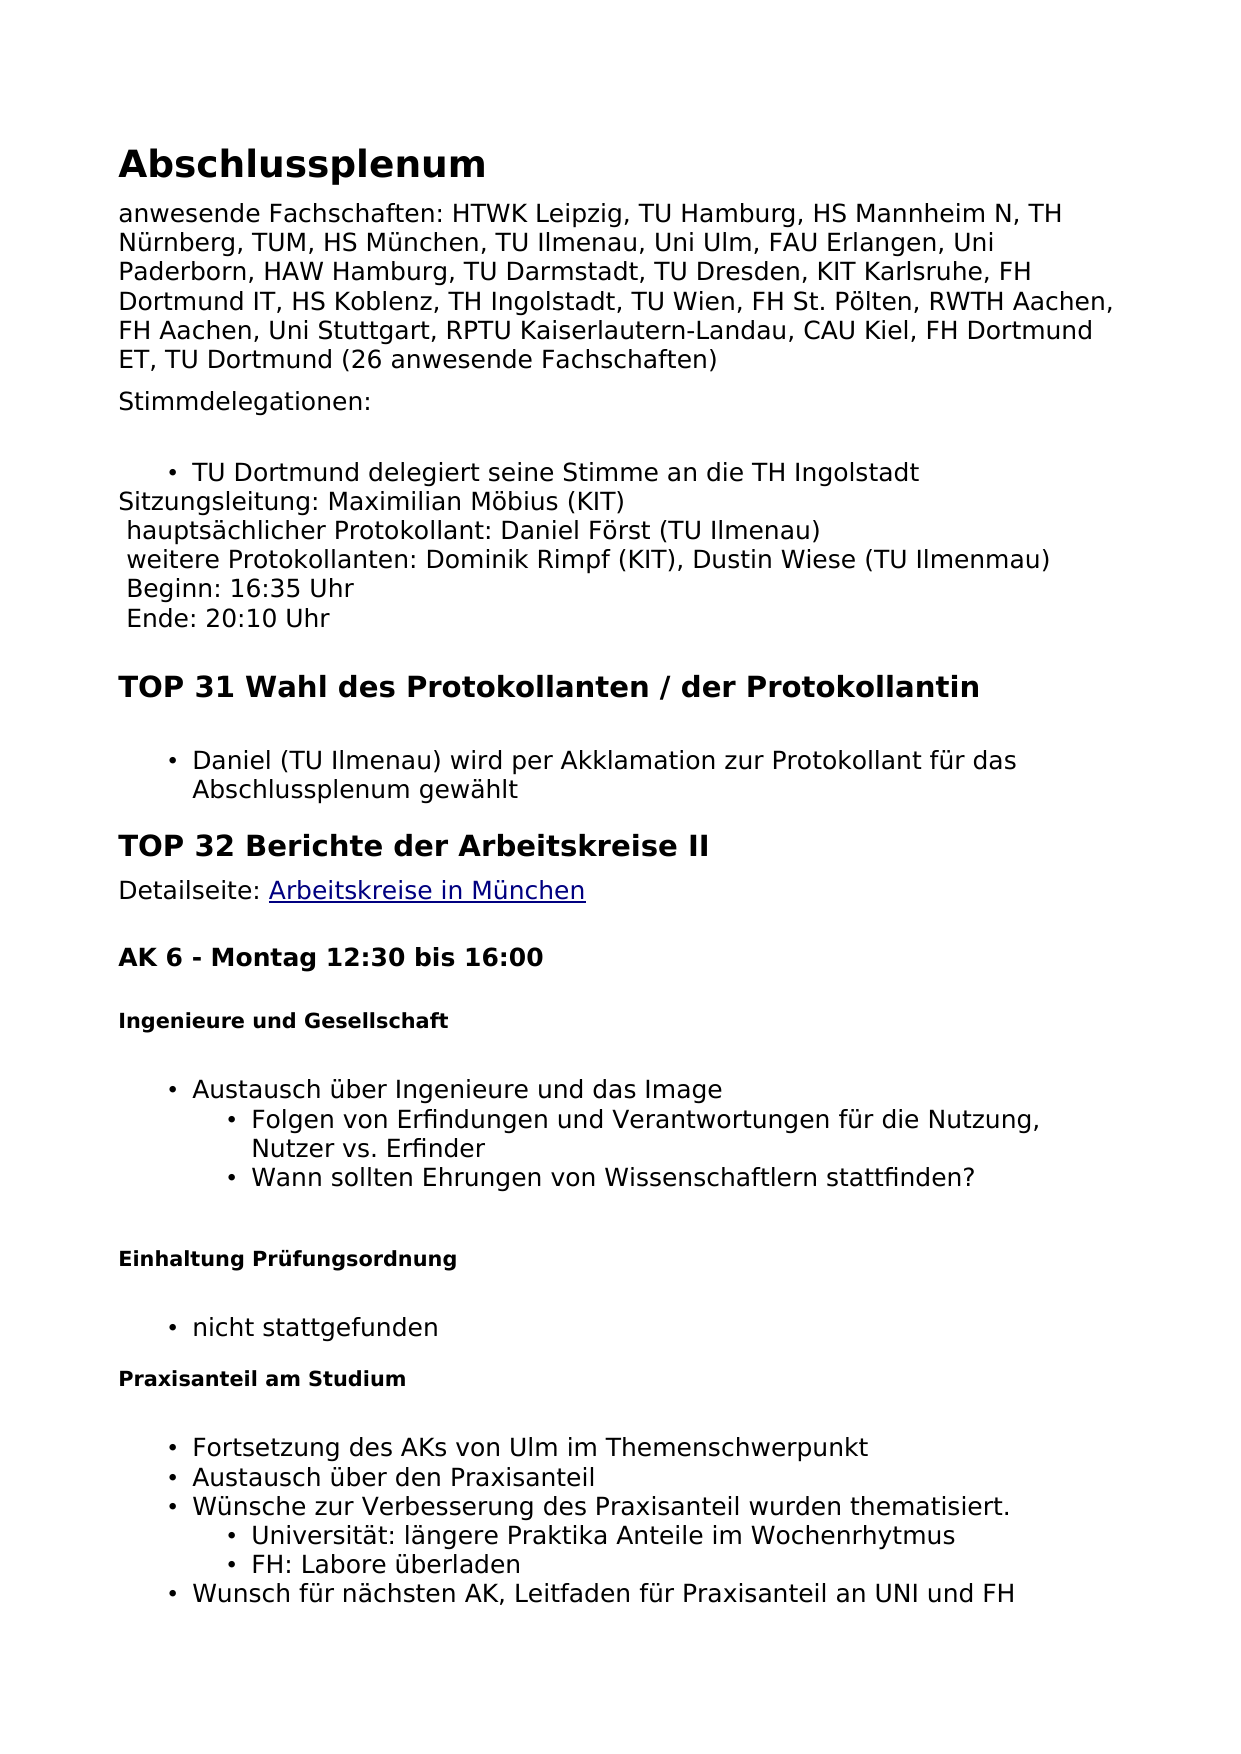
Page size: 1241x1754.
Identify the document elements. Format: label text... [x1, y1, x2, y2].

list Austausch über Ingenieure und das Image [177, 1076, 1122, 1105]
text anwesende Fachschaften: HTWK Leipzig, TU Hamburg, HS Mannheim N, TH Nürnberg, TUM, HS München, TU Ilmenau, Uni Ulm, FAU Erlangen, Uni Paderborn, HAW Hamburg, TU Darmstadt, TU Dresden, KIT Karlsruhe, FH Dortmund IT, HS Koblenz, TH Ingolstadt, TU Wien, FH St. Pölten, RWTH Aachen, FH Aachen, Uni Stuttgart, RPTU Kaiserlautern-Landau, CAU Kiel, FH Dortmund ET, TU Dortmund (26 anwesende Fachschaften) [118, 199, 1122, 374]
text Detailseite: Arbeitskreise in München [118, 876, 1122, 905]
text Stimmdelegationen: [118, 387, 1122, 416]
list Wann sollten Ehrungen von Wissenschaftlern stattfinden? [236, 1163, 1122, 1192]
list TU Dortmund delegiert seine Stimme an die TH Ingolstadt [177, 458, 1122, 487]
subtitle TOP 31 Wahl des Protokollanten / der Protokollantin [118, 670, 1122, 704]
subtitle TOP 32 Berichte der Arbeitskreise II [118, 830, 1122, 864]
list Fortsetzung des AKs von Ulm im Themenschwerpunkt [177, 1433, 1122, 1463]
subtitle Abschlussplenum [118, 143, 1122, 187]
subtitle Ingenieure und Gesellschaft [118, 1009, 1122, 1034]
list FH: Labore überladen [236, 1550, 1122, 1579]
text Sitzungsleitung: Maximilian Möbius (KIT) hauptsächlicher Protokollant: Daniel Först (TU Ilmenau) weitere Protokollanten: Dominik Rimpf (KIT), Dustin Wiese (TU Ilmenmau) Beginn: 16:35 Uhr Ende: 20:10 Uhr [118, 487, 1122, 633]
list Daniel (TU Ilmenau) wird per Akklamation zur Protokollant für das Abschlussplenum gewählt [177, 746, 1122, 805]
list Folgen von Erfindungen und Verantwortungen für die Nutzung, Nutzer vs. Erfinder [236, 1105, 1122, 1163]
list Wünsche zur Verbesserung des Praxisanteil wurden thematisiert. [177, 1492, 1122, 1521]
subtitle Praxisanteil am Studium [118, 1367, 1122, 1392]
subtitle Einhaltung Prüfungsordnung [118, 1247, 1122, 1271]
list Austausch über den Praxisanteil [177, 1463, 1122, 1492]
subtitle AK 6 - Montag 12:30 bis 16:00 [118, 943, 1122, 972]
list nicht stattgefunden [177, 1313, 1122, 1342]
list Universität: längere Praktika Anteile im Wochenrhytmus [236, 1521, 1122, 1550]
list Wunsch für nächsten AK, Leitfaden für Praxisanteil an UNI und FH [177, 1579, 1122, 1608]
